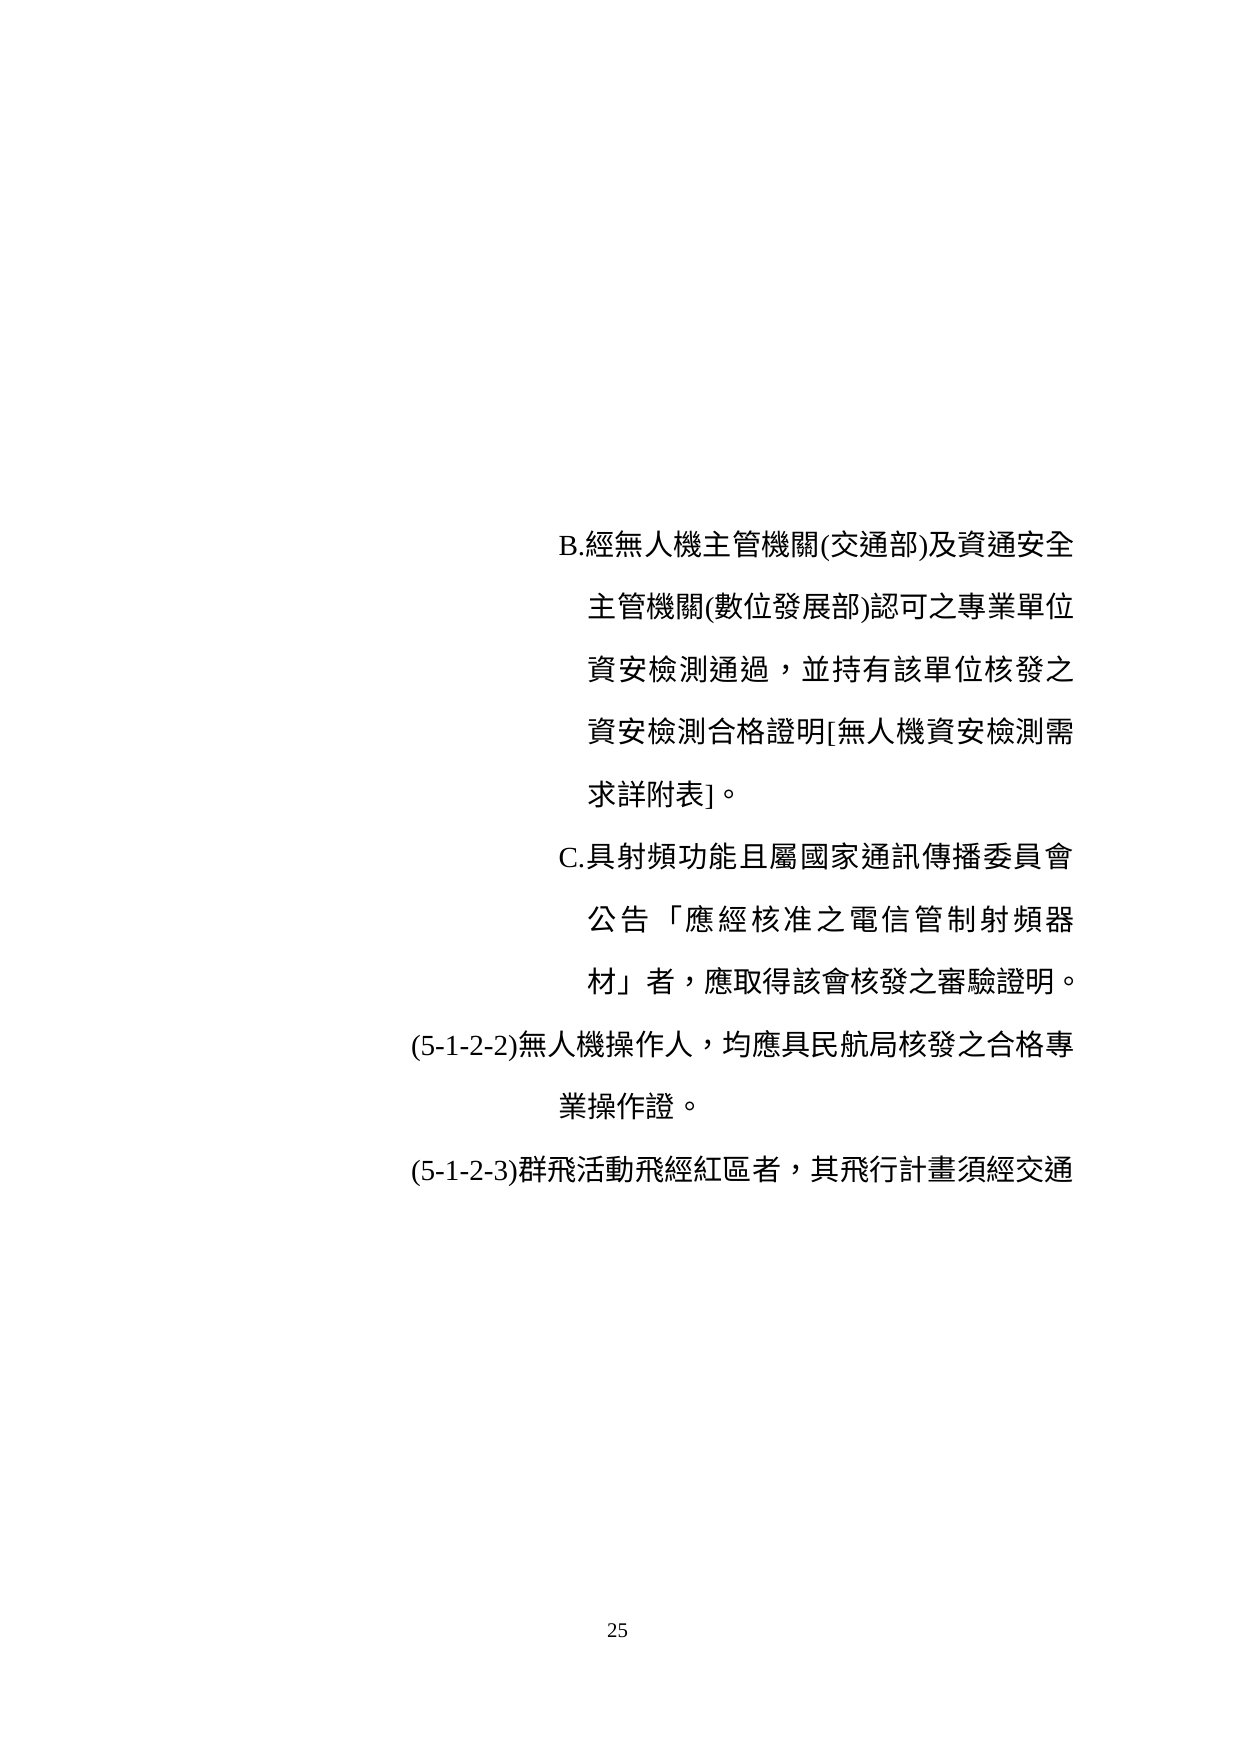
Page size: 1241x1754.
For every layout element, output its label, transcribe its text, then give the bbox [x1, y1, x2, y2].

text (5-1-2-2)無人機操作人，均應具民航局核發之合格專業操作證。 [366, 1001, 1075, 1126]
text (5-1-2-3)群飛活動飛經紅區者，其飛行計畫須經交通 [366, 1126, 1075, 1188]
text C.具射頻功能且屬國家通訊傳播委員會公告「應經核准之電信管制射頻器材」者，應取得該會核發之審驗證明。 [558, 813, 1075, 1001]
text B.經無人機主管機關(交通部)及資通安全主管機關(數位發展部)認可之專業單位資安檢測通過，並持有該單位核發之資安檢測合格證明[無人機資安檢測需求詳附表]。 [558, 501, 1075, 813]
